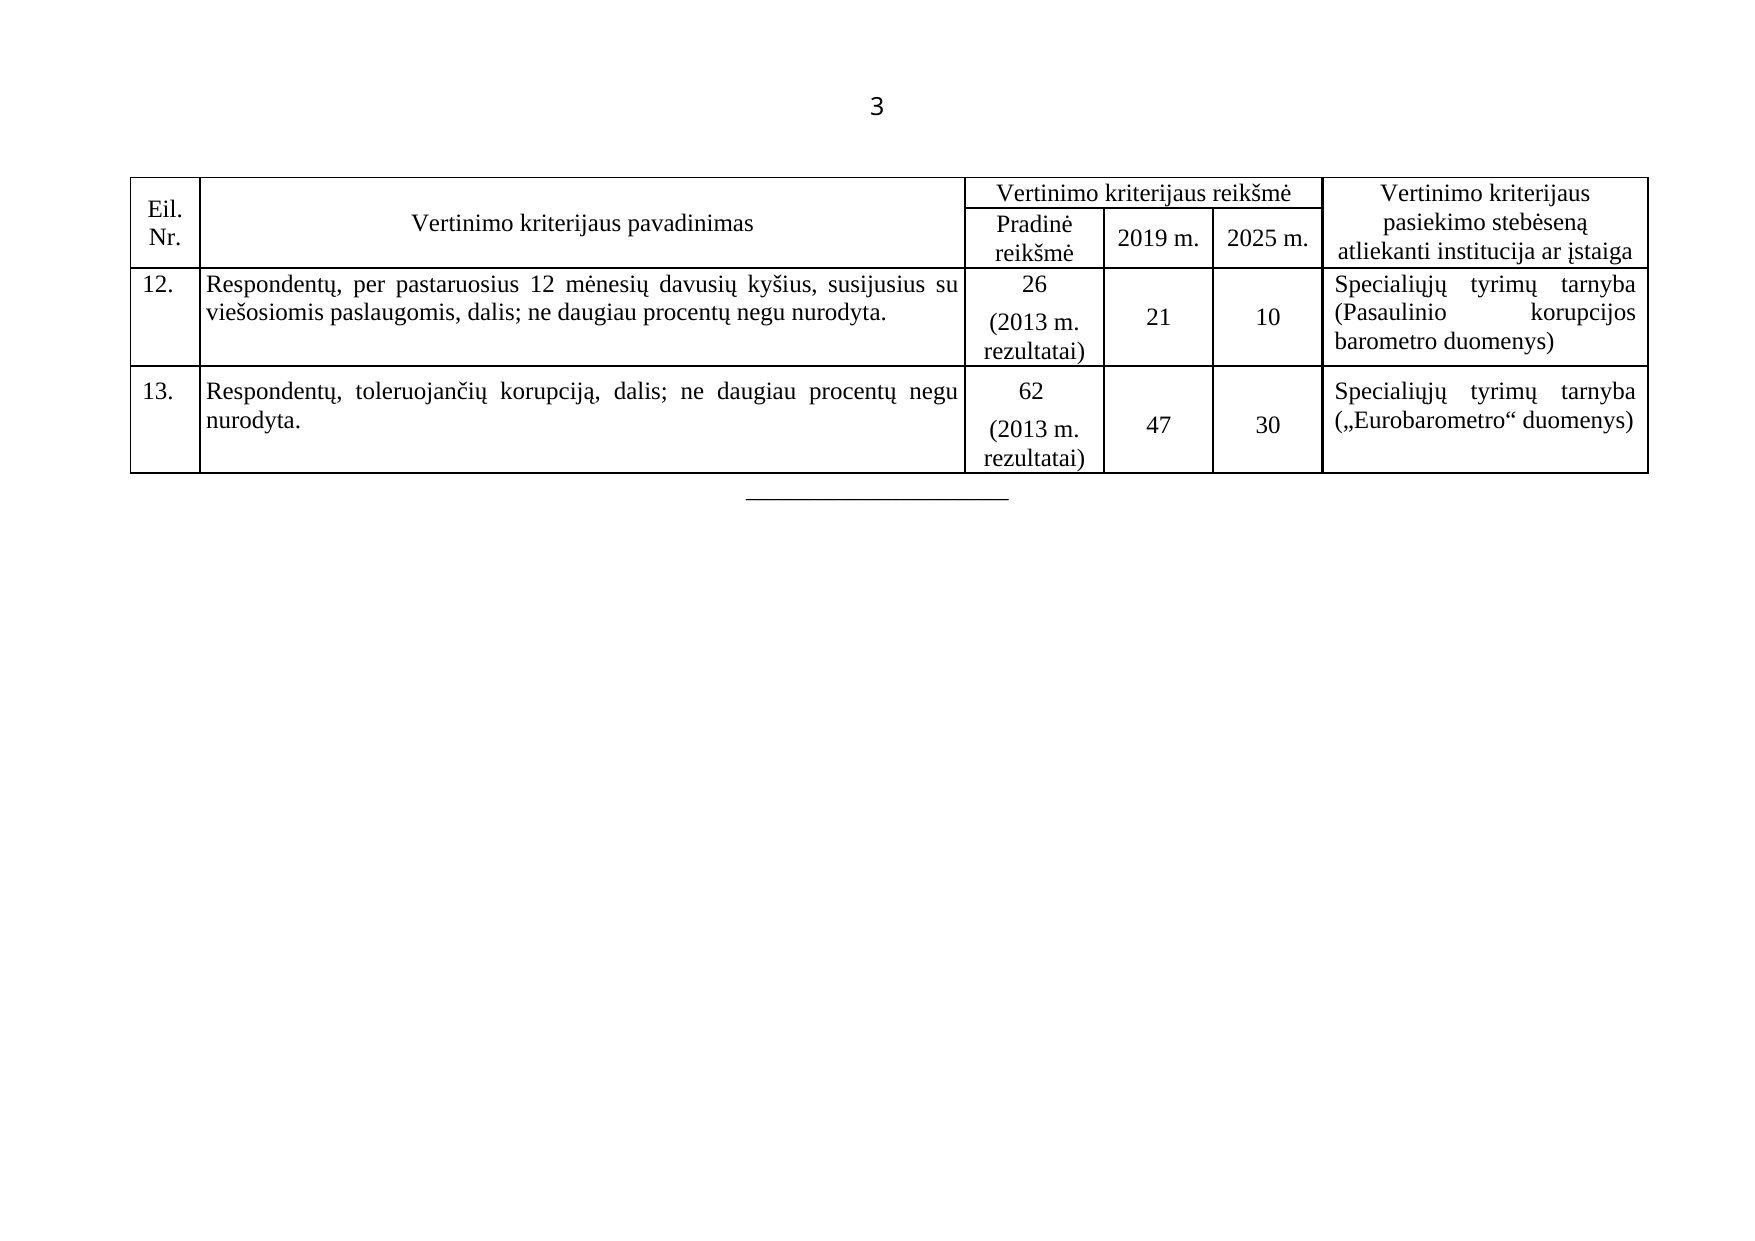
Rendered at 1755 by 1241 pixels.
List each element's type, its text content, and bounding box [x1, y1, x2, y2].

table_cell Specialiųjų tyrimų tarnyba („Eurobarometro“ duomenys) [1324, 367, 1647, 472]
table_header Vertinimo kriterijaus pavadinimas [201, 178, 964, 267]
table_cell 10 [1214, 269, 1321, 364]
table_cell 2019 m. [1105, 209, 1212, 267]
table_cell Respondentų, toleruojančių korupciją, dalis; ne daugiau procentų negu nurodyta. [201, 367, 964, 472]
table_header Vertinimo kriterijaus reikšmė [966, 178, 1321, 207]
table_cell 21 [1105, 269, 1212, 364]
table_cell Respondentų, per pastaruosius 12 mėnesių davusių kyšius, susijusius su viešosiomis paslaugomis, dalis; ne daugiau procentų negu nurodyta. [201, 269, 964, 364]
text _____________________ [118, 474, 1636, 503]
table_cell 13. [131, 367, 199, 472]
table_cell 62 (2013 m. rezultatai) [966, 367, 1103, 472]
table_cell 26 (2013 m. rezultatai) [966, 269, 1103, 364]
table_header Vertinimo kriterijaus pasiekimo stebėseną atliekanti institucija ar įstaiga (duomenų šaltinis) [1324, 178, 1647, 267]
table_cell Specialiųjų tyrimų tarnyba (Pasaulinio korupcijos barometro duomenys) [1324, 269, 1647, 364]
table_cell 30 [1214, 367, 1321, 472]
table_cell 47 [1105, 367, 1212, 472]
table_header Eil. Nr. [131, 178, 199, 267]
table_cell 2025 m. [1214, 209, 1321, 267]
table_cell Pradinė reikšmė [966, 209, 1103, 267]
table_cell 12. [131, 269, 199, 364]
